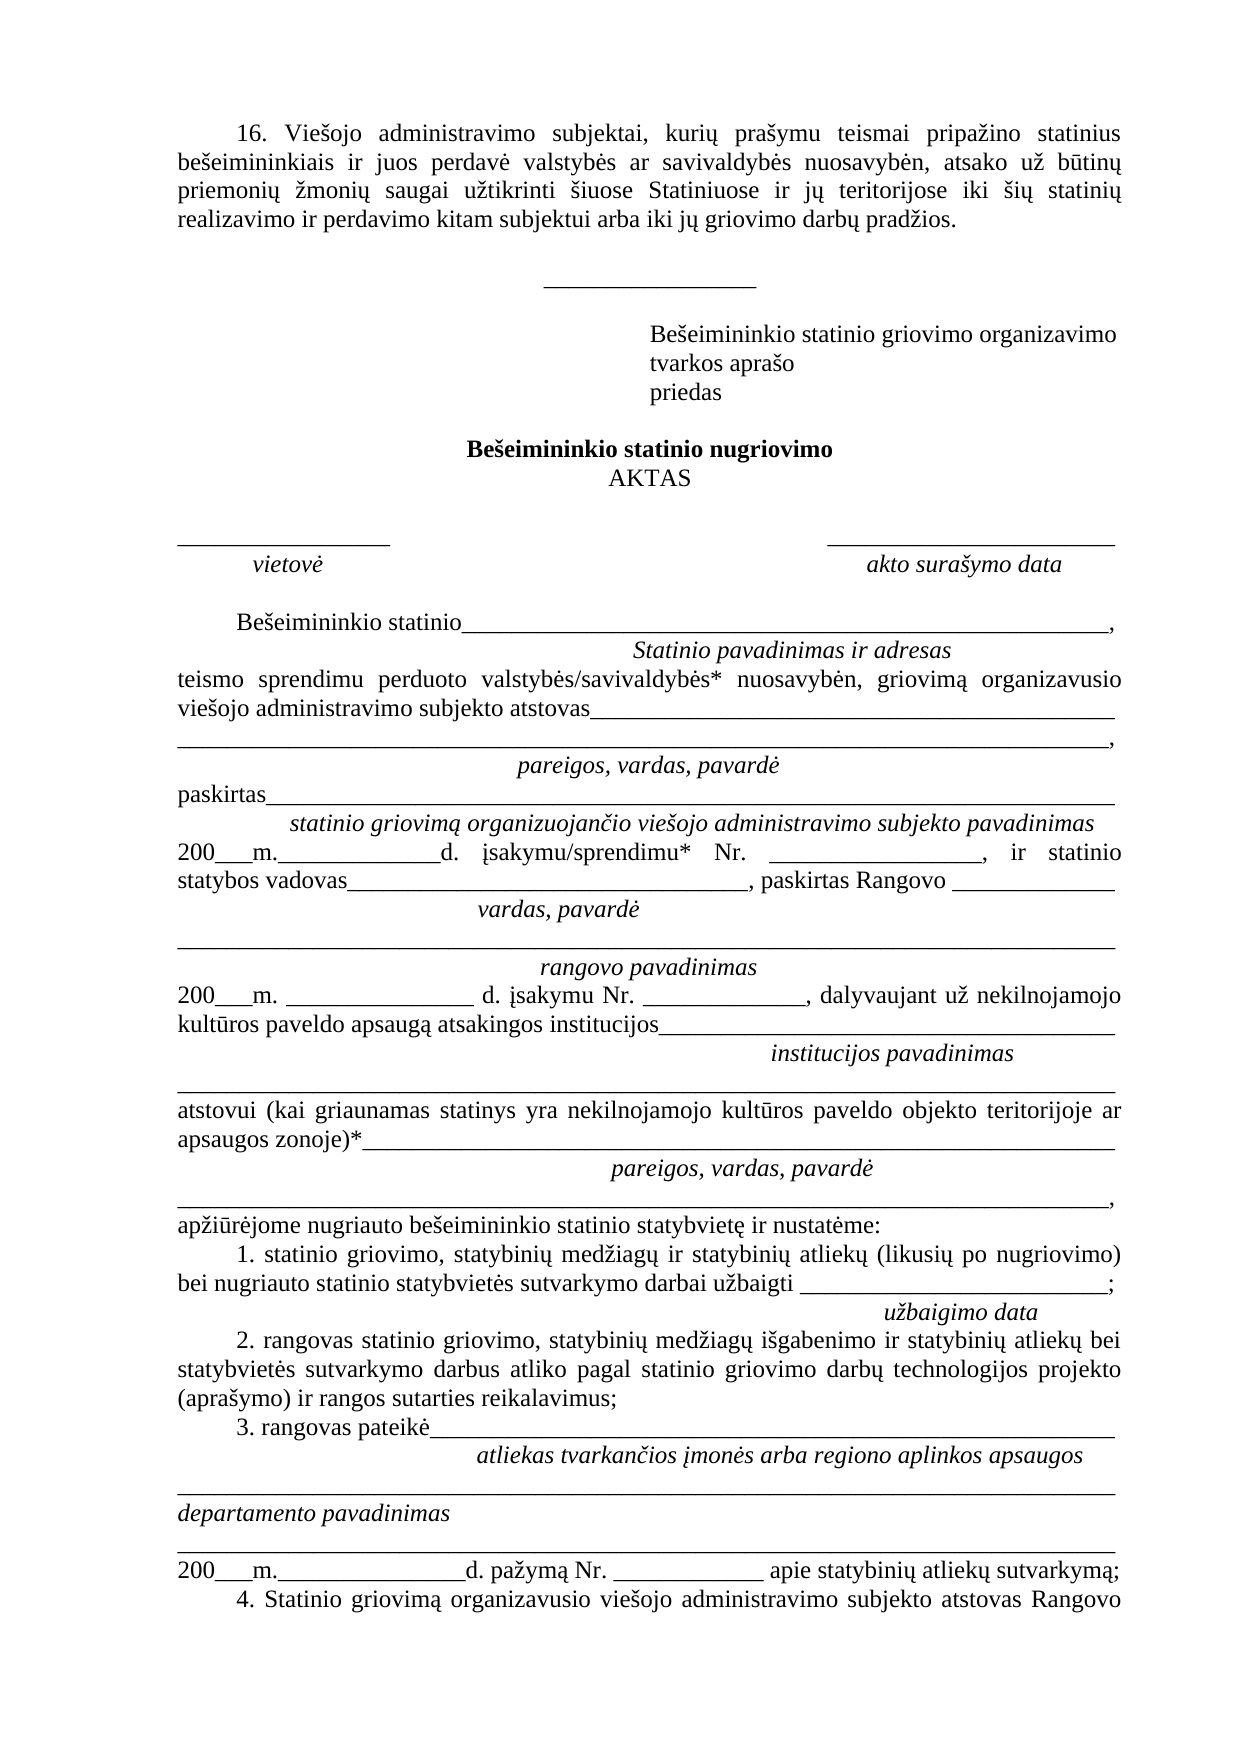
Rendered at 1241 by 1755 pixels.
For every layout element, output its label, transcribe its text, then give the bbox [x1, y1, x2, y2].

text Bešeimininkio statinio , [177, 607, 1122, 636]
text statinio griovimą organizuojančio viešojo administravimo subjekto pavadinimas [265, 808, 1122, 837]
text paskirtas [177, 779, 1122, 808]
text 2. rangovas statinio griovimo, statybinių medžiagų išgabenimo ir statybinių atliekų bei statybvietės sutvarkymo darbus atliko pagal statinio griovimo darbų technologijos projekto (aprašymo) ir rangos sutarties reikalavimus; [177, 1326, 1122, 1412]
text AKTAS [177, 463, 1122, 492]
text teismo sprendimu perduoto valstybės/savivaldybės* nuosavybėn, griovimą organizavusio viešojo administravimo subjekto atstovas [177, 664, 1122, 722]
text atliekas tvarkančios įmonės arba regiono aplinkos apsaugos [440, 1441, 1122, 1469]
text vietovė akto surašymo data [252, 549, 1122, 578]
text _ [177, 923, 1122, 952]
text _________________ _______________________ [177, 521, 1122, 549]
text 200___m._______________d. pažymą Nr. ____________ apie statybinių atliekų sutvarkymą; [177, 1556, 1122, 1584]
text _ , [177, 722, 1122, 751]
text 16. Viešojo administravimo subjektai, kurių prašymu teismai pripažino statinius bešeimininkiais ir juos perdavė valstybės ar savivaldybės nuosavybėn, atsako už būtinų priemonių žmonių saugai užtikrinti šiuose Statiniuose ir jų teritorijose iki šių statinių realizavimo ir perdavimo kitam subjektui arba iki jų griovimo darbų pradžios. [177, 118, 1122, 233]
text 3. rangovas pateikė [177, 1412, 1122, 1441]
text atstovui (kai griaunamas statinys yra nekilnojamojo kultūros paveldo objekto teritorijoje ar apsaugos zonoje)* [177, 1096, 1122, 1153]
text 200___m. _______________ d. įsakymu Nr. _____________, dalyvaujant už nekilnojamojo kultūros paveldo apsaugą atsakingos institucijos [177, 981, 1122, 1038]
text Bešeimininkio statinio griovimo organizavimo tvarkos aprašo [649, 319, 1122, 377]
text priedas [649, 377, 1122, 406]
text pareigos, vardas, pavardė [177, 751, 1122, 779]
text 4. Statinio griovimą organizavusio viešojo administravimo subjekto atstovas Rangovo [177, 1584, 1122, 1613]
text apžiūrėjome nugriauto bešeimininkio statinio statybvietę ir nustatėme: [177, 1211, 1122, 1239]
text rangovo pavadinimas [177, 952, 1122, 981]
text užbaigimo data [802, 1297, 1122, 1326]
text vardas, pavardė [477, 894, 1122, 923]
text institucijos pavadinimas [665, 1038, 1122, 1067]
text Statinio pavadinimas ir adresas [465, 636, 1122, 664]
text departamento pavadinimas [177, 1498, 1122, 1527]
text 1. statinio griovimo, statybinių medžiagų ir statybinių atliekų (likusių po nugriovimo) bei nugriauto statinio statybvietės sutvarkymo darbai užbaigti ; [177, 1239, 1122, 1297]
text _ [177, 1067, 1122, 1096]
text Bešeimininkio statinio nugriovimo [177, 434, 1122, 463]
text _ [177, 1469, 1122, 1498]
text _ , [177, 1182, 1122, 1211]
text pareigos, vardas, pavardė [365, 1153, 1122, 1182]
text _ [177, 1527, 1122, 1556]
text _________________ [177, 262, 1122, 291]
text 200___m._____________d. įsakymu/sprendimu* Nr. _________________, ir statinio statybos vadovas , paskirtas Rangovo _____________ [177, 837, 1122, 894]
